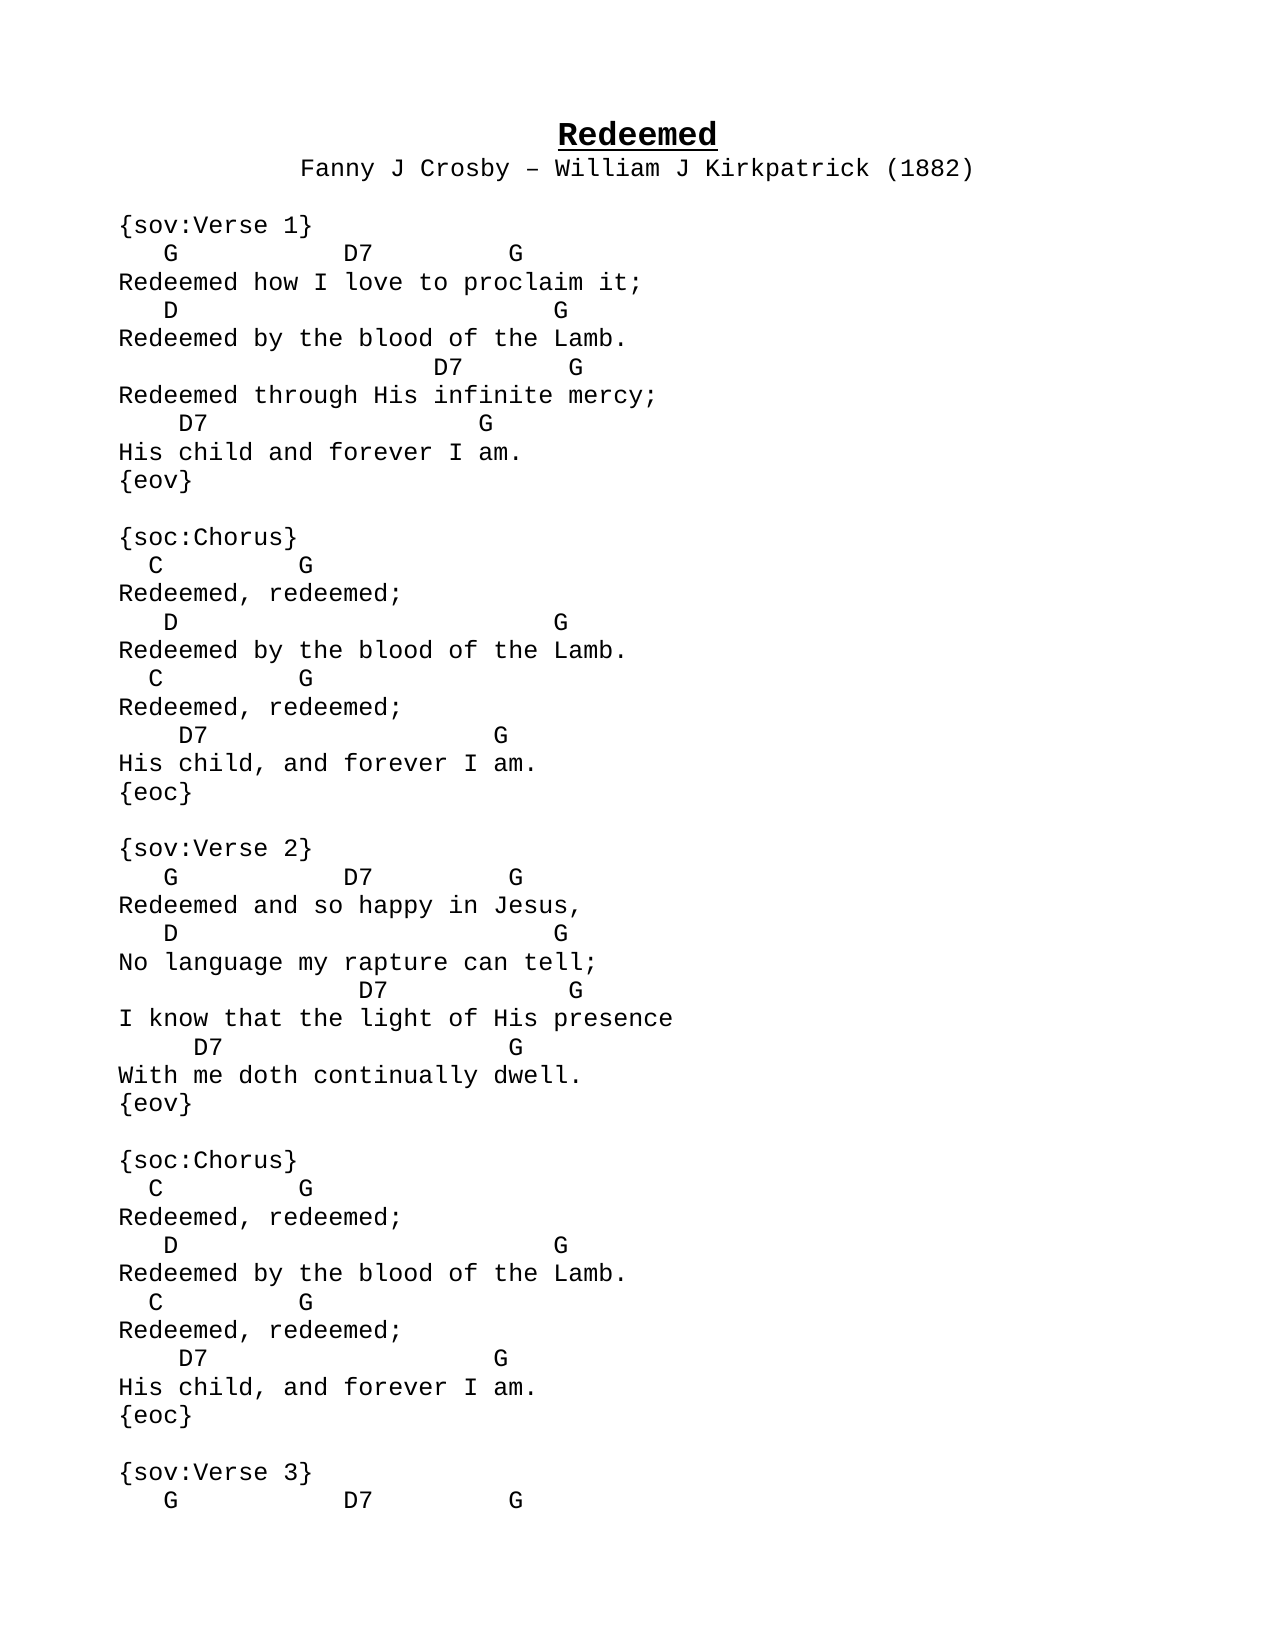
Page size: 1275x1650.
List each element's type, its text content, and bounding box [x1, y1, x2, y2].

text Redeemed, redeemed; [118, 581, 1157, 609]
text C G [118, 1176, 1157, 1204]
text Redeemed by the blood of the Lamb. [118, 638, 1157, 666]
text D7 G [118, 1346, 1157, 1374]
text {sov:Verse 2} [118, 836, 1157, 864]
text G D7 G [118, 864, 1157, 893]
text D7 G [118, 978, 1157, 1006]
text His child and forever I am. [118, 439, 1157, 468]
text {soc:Chorus} [118, 1148, 1157, 1176]
text Redeemed how I love to proclaim it; [118, 269, 1157, 298]
text D G [118, 609, 1157, 638]
text With me doth continually dwell. [118, 1063, 1157, 1091]
text D7 G [118, 723, 1157, 751]
text D7 G [118, 411, 1157, 439]
text No language my rapture can tell; [118, 949, 1157, 978]
text Redeemed by the blood of the Lamb. [118, 326, 1157, 354]
text Redeemed through His infinite mercy; [118, 383, 1157, 411]
text Redeemed, redeemed; [118, 1318, 1157, 1346]
text C G [118, 553, 1157, 581]
text Redeemed and so happy in Jesus, [118, 893, 1157, 921]
text {eoc} [118, 779, 1157, 808]
text Redeemed, redeemed; [118, 694, 1157, 723]
text D7 G [118, 1034, 1157, 1063]
text I know that the light of His presence [118, 1006, 1157, 1034]
text His child, and forever I am. [118, 751, 1157, 779]
text C G [118, 666, 1157, 694]
text {eov} [118, 468, 1157, 496]
text D7 G [118, 354, 1157, 383]
text {soc:Chorus} [118, 524, 1157, 553]
text {sov:Verse 3} [118, 1459, 1157, 1488]
text G D7 G [118, 241, 1157, 269]
text Redeemed by the blood of the Lamb. [118, 1261, 1157, 1289]
text {sov:Verse 1} [118, 213, 1157, 241]
text Redeemed, redeemed; [118, 1204, 1157, 1233]
text Fanny J Crosby – William J Kirkpatrick (1882) [118, 156, 1157, 184]
text G D7 G [118, 1488, 1157, 1516]
text Redeemed [118, 118, 1157, 156]
text {eov} [118, 1091, 1157, 1119]
text His child, and forever I am. [118, 1374, 1157, 1403]
text D G [118, 921, 1157, 949]
text {eoc} [118, 1403, 1157, 1431]
text C G [118, 1289, 1157, 1318]
text D G [118, 1233, 1157, 1261]
text D G [118, 298, 1157, 326]
